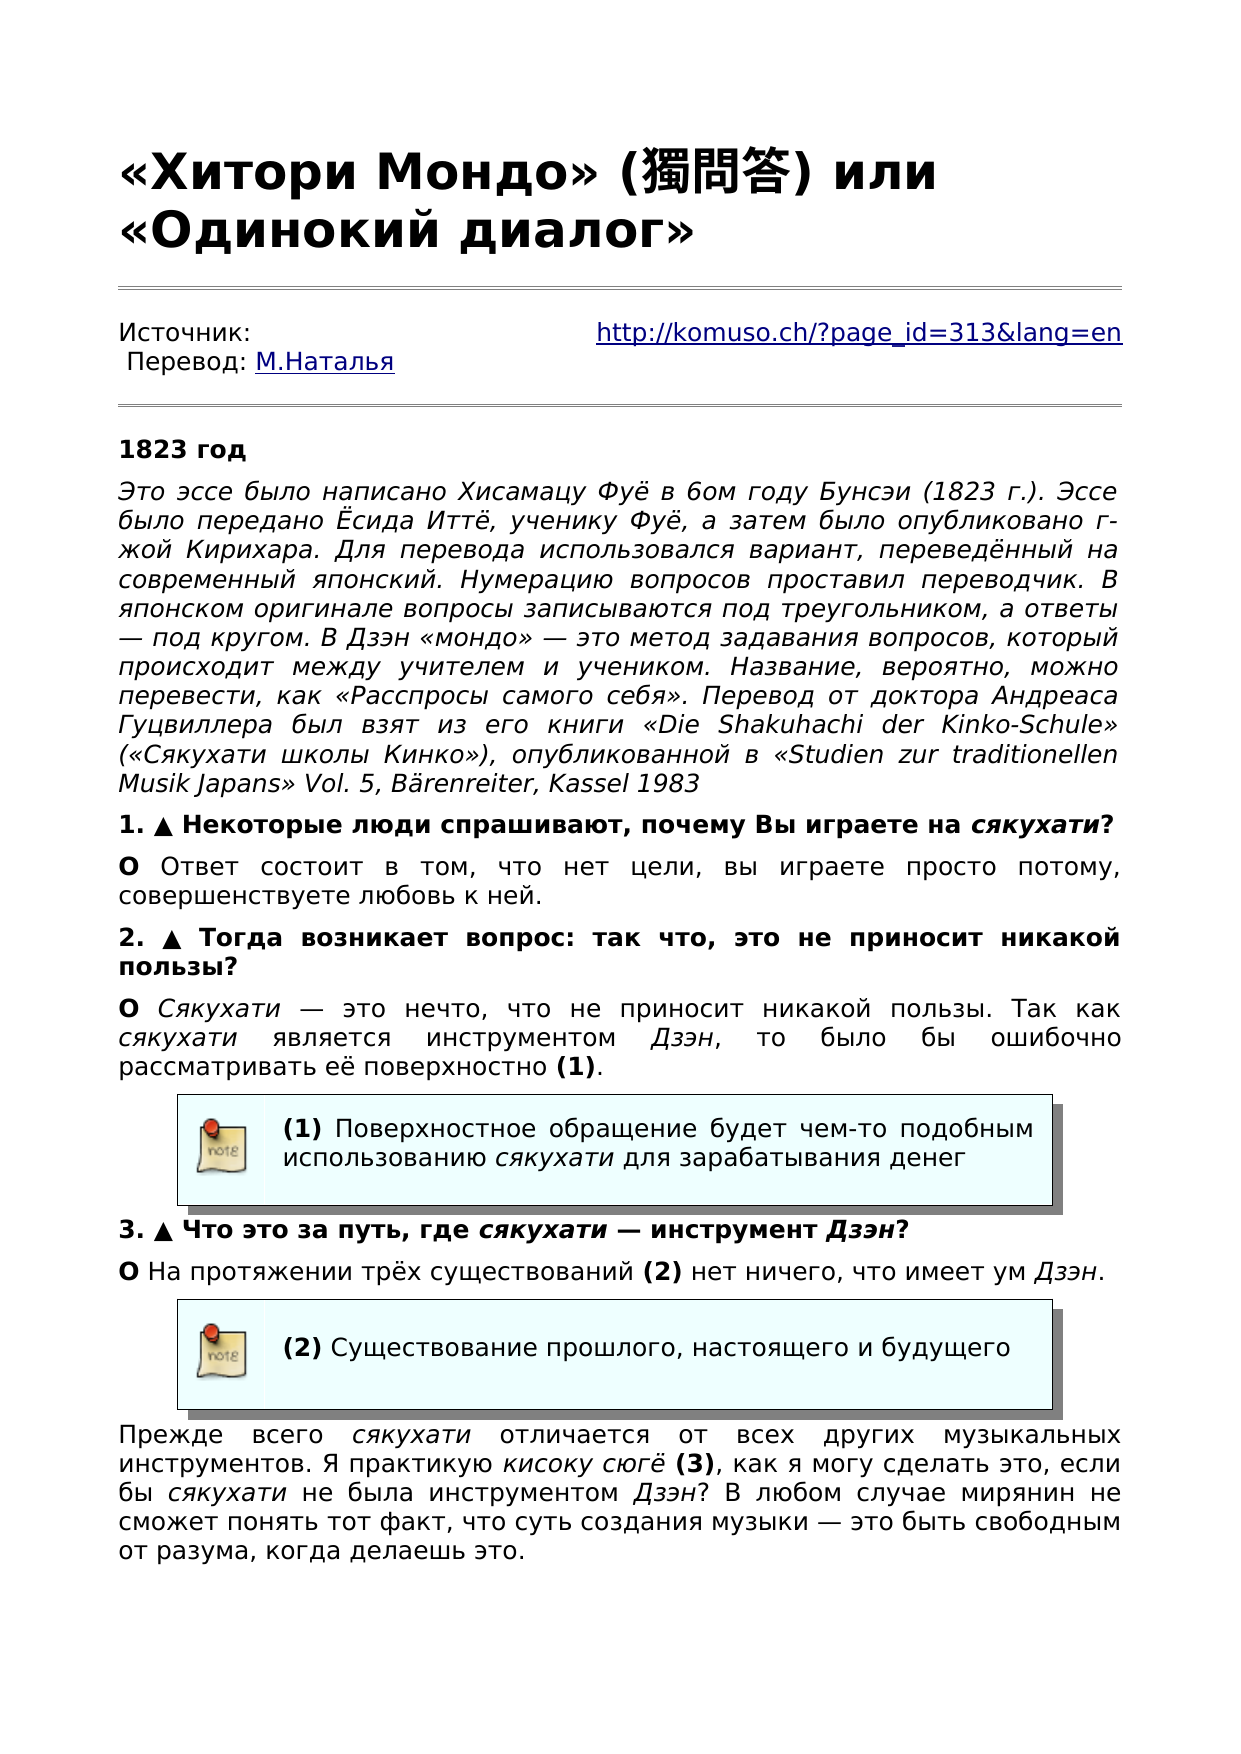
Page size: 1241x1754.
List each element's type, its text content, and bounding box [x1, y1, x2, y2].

text 3. ▲ Что это за путь, где сякухати — инструмент Дзэн? [118, 1215, 1122, 1244]
text 1. ▲ Некоторые люди спрашивают, почему Вы играете на сякухати? [118, 811, 1122, 840]
text 1823 год [118, 436, 1122, 465]
subtitle «Хитори Мондо» (獨問答) или «Одинокий диалог» [118, 143, 1122, 259]
table_header (1) Поверхностное обращение будет чем-то подобным использованию сякухати для зарабатывания денег [265, 1095, 1052, 1204]
text Ο На протяжении трёх существований (2) нет ничего, что имеет ум Дзэн. [118, 1257, 1122, 1286]
text О Сякухати — это нечто, что не приносит никакой пользы. Так как сякухати является инструментом Дзэн, то было бы ошибочно рассматривать её поверхностно (1). [118, 994, 1122, 1081]
table_header [178, 1095, 264, 1204]
table_header [178, 1300, 264, 1409]
text О Ответ состоит в том, что нет цели, вы играете просто потому, совершенствуете любовь к ней. [118, 852, 1122, 911]
text 2. ▲ Тогда возникает вопрос: так что, это не приносит никакой пользы? [118, 923, 1122, 981]
text Это эссе было написано Хисамацу Фуё в 6ом году Бунсэи (1823 г.). Эссе было передано Ёсида Иттё, ученику Фуё, а затем было опубликовано г-жой Кирихара. Для перевода использовался вариант, переведённый на современный японский. Нумерацию вопросов проставил переводчик. В японском оригинале вопросы записываются под треугольником, а ответы — под кругом. В Дзэн «мондо» — это метод задавания вопросов, который происходит между учителем и учеником. Название, вероятно, можно перевести, как «Расспросы самого себя». Перевод от доктора Андреаса Гуцвиллера был взят из его книги «Die Shakuhachi der Kinko-Schule» («Сякухати школы Кинко»), опубликованной в «Studien zur traditionellen Musik Japans» Vol. 5, Bärenreiter, Kassel 1983 [118, 477, 1122, 798]
text Источник: http://komuso.ch/?page_id=313&lang=en Перевод: М.Наталья [118, 318, 1122, 377]
table_header (2) Существование прошлого, настоящего и будущего [265, 1300, 1052, 1409]
picture [183, 1111, 259, 1187]
picture [183, 1316, 259, 1392]
text Прежде всего сякухати отличается от всех других музыкальных инструментов. Я практикую кисоку сюгё (3), как я могу сделать это, если бы сякухати не была инструментом Дзэн? В любом случае мирянин не сможет понять тот факт, что суть создания музыки — это быть свободным от разума, когда делаешь это. [118, 1420, 1122, 1566]
